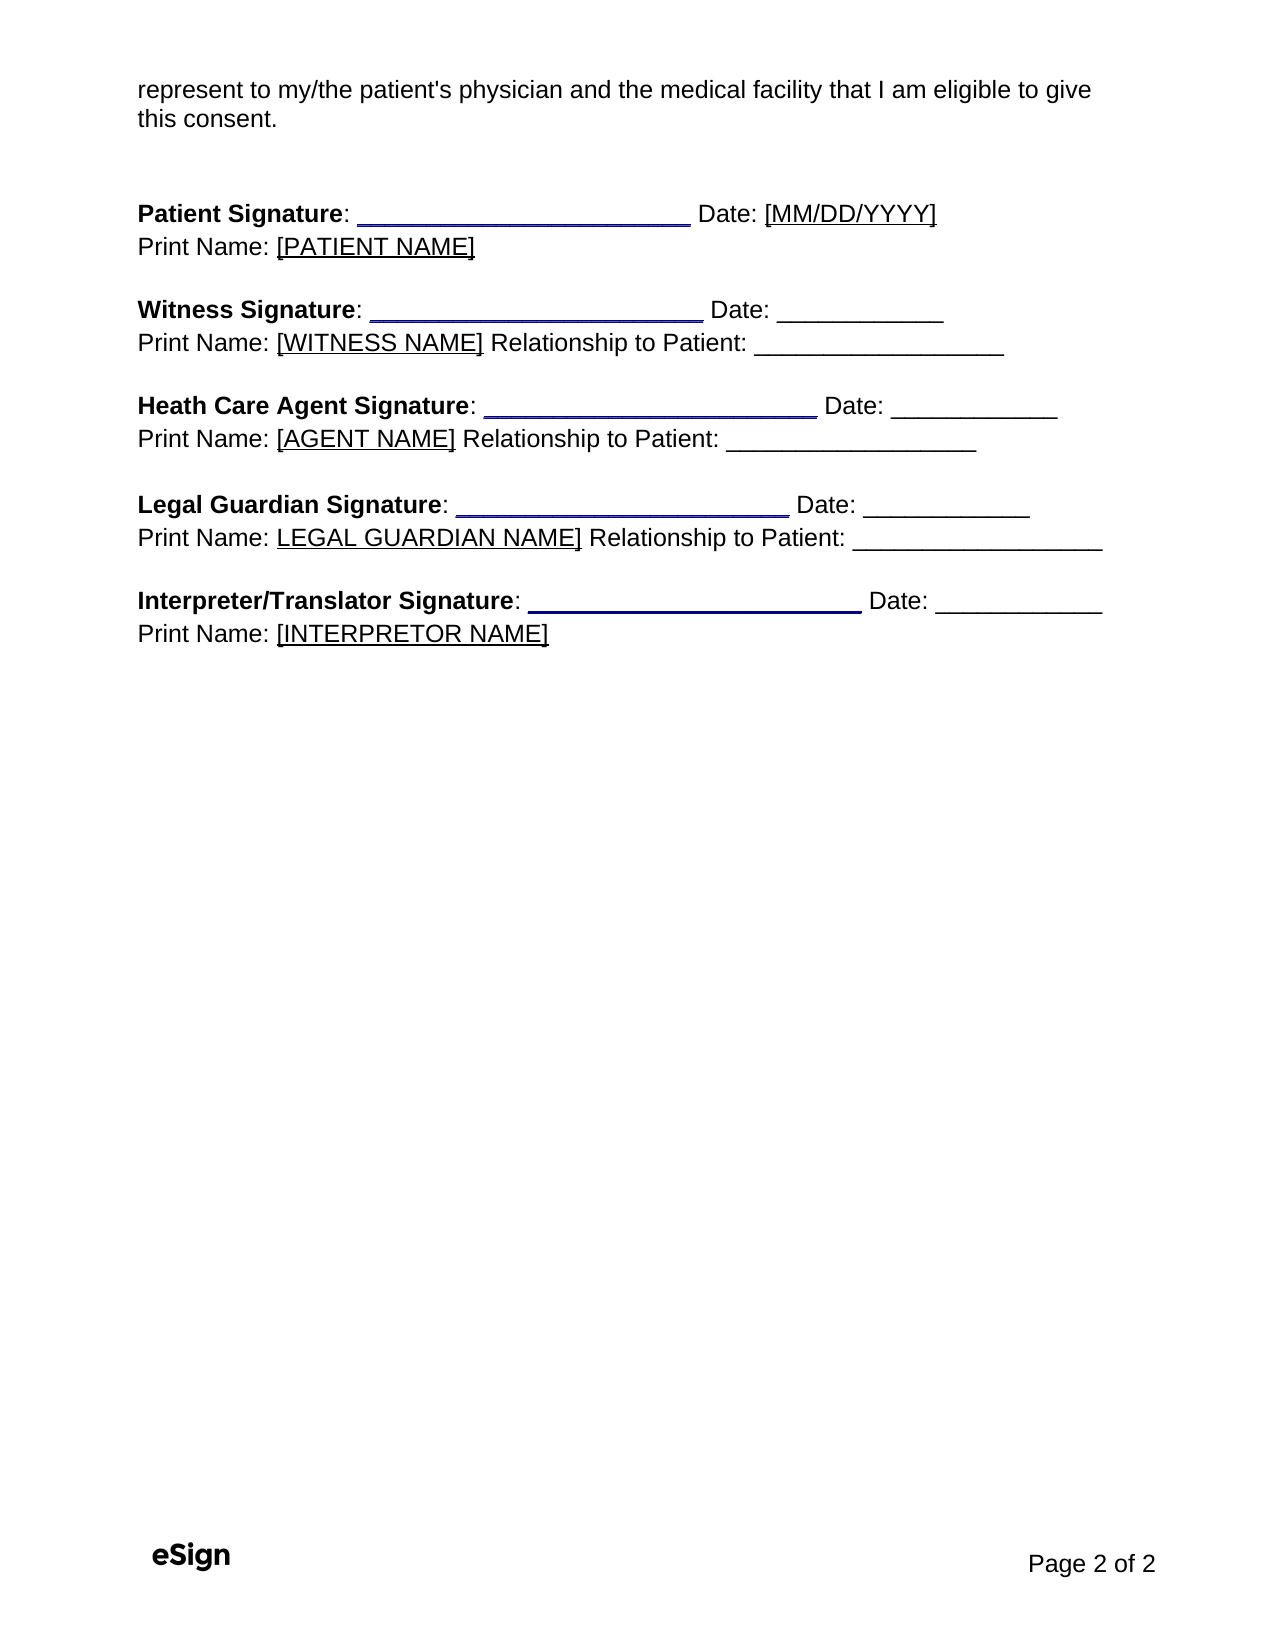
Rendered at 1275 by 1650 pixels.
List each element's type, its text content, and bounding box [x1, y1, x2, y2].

text Print Name: [WITNESS NAME] Relationship to Patient: __________________ [137, 328, 1175, 357]
text Interpreter/Translator Signature: ________________________ Date: ____________ [137, 586, 1175, 615]
list represent to my/the patient's physician and the medical facility that I am eligible to give this consent. [62, 75, 1112, 132]
text Legal Guardian Signature: ________________________ Date: ____________ [137, 490, 1175, 519]
text Print Name: [AGENT NAME] Relationship to Patient: __________________ [137, 424, 1175, 453]
text Witness Signature: ________________________ Date: ____________ [137, 295, 1175, 323]
text Patient Signature: ________________________ Date: [MM/DD/YYYY] [137, 198, 1175, 227]
text Heath Care Agent Signature: ________________________ Date: ____________ [137, 391, 1175, 420]
text Print Name: LEGAL GUARDIAN NAME] Relationship to Patient: __________________ [137, 523, 1175, 552]
text Print Name: [INTERPRETOR NAME] [137, 619, 1175, 648]
text Print Name: [PATIENT NAME] [137, 232, 1175, 260]
